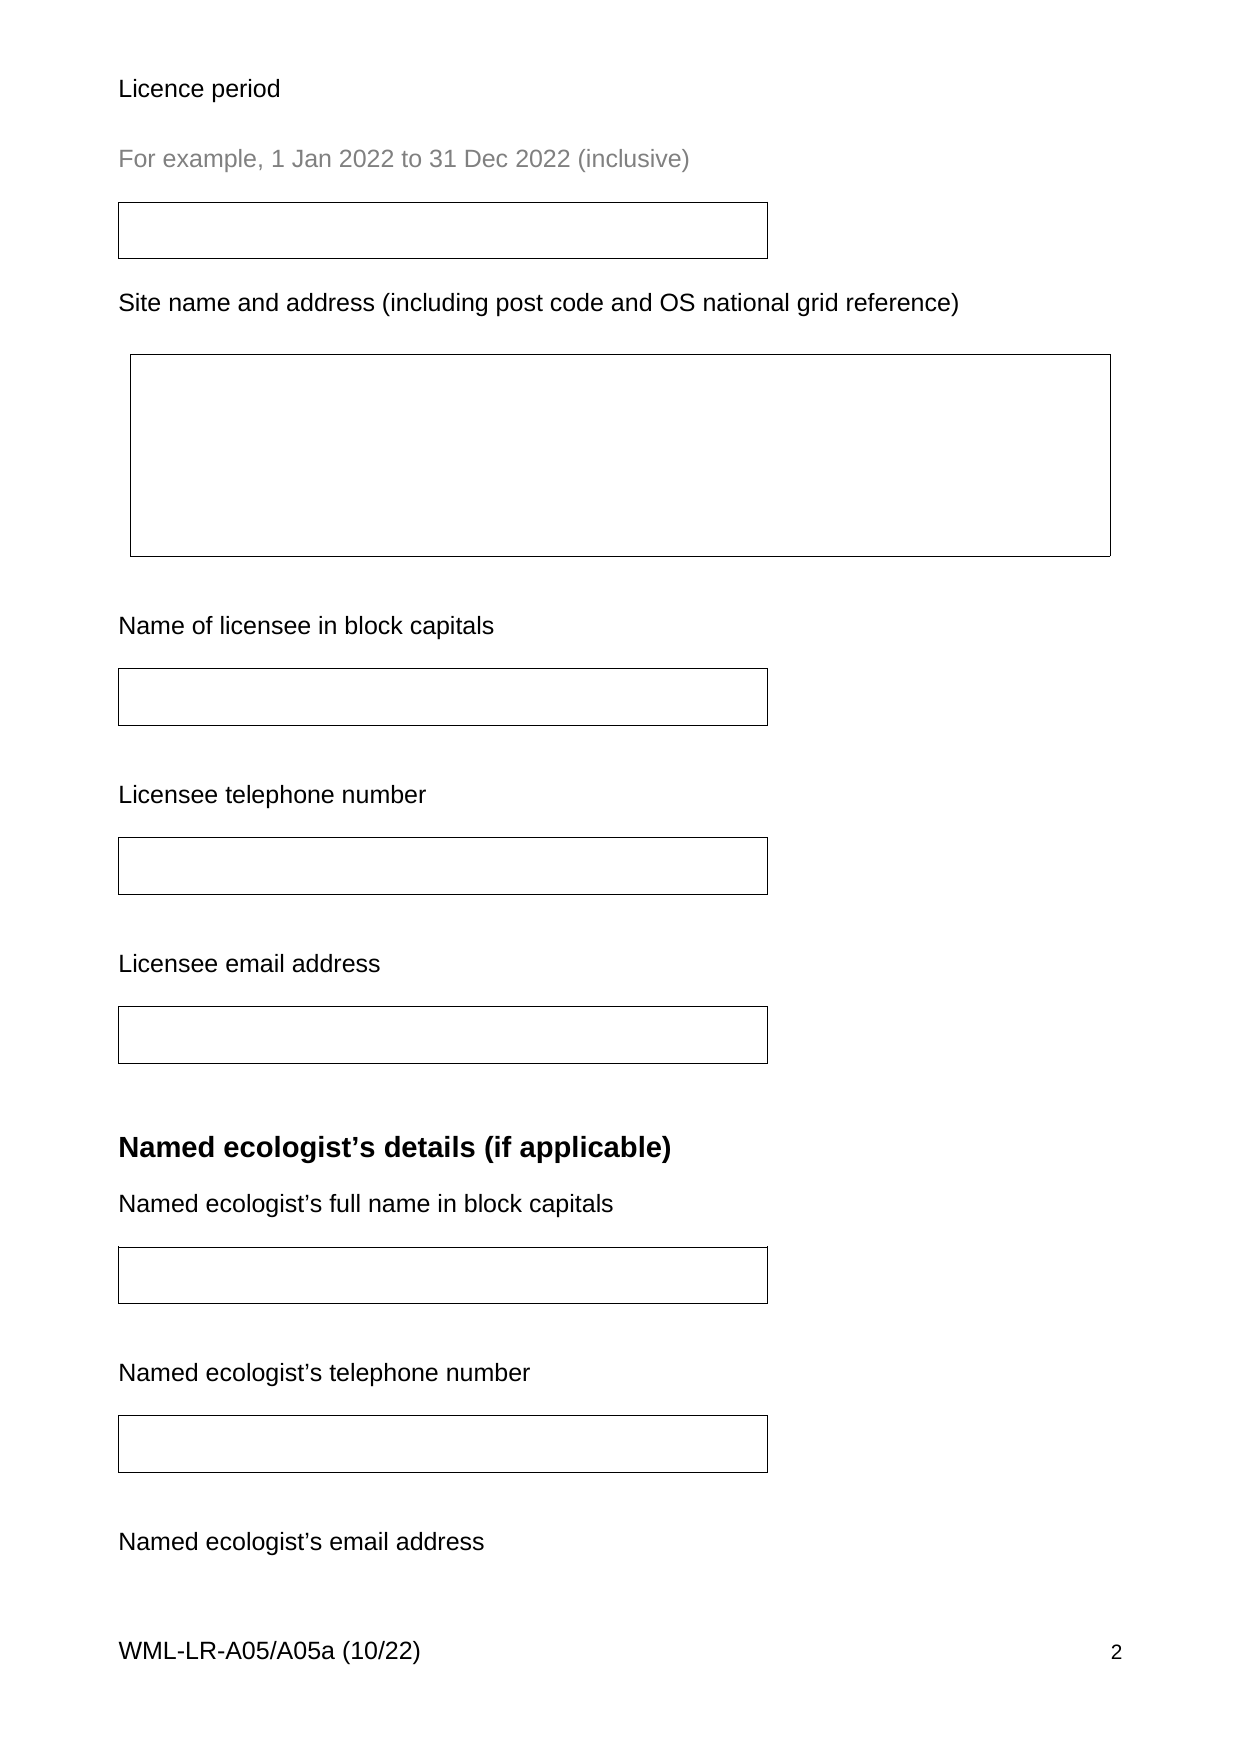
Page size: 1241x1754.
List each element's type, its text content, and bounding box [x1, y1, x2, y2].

subtitle Named ecologist’s details (if applicable) [118, 1131, 1122, 1164]
text Named ecologist’s telephone number [118, 1358, 1122, 1387]
text Licensee telephone number [118, 780, 1122, 809]
text For example, 1 Jan 2022 to 31 Dec 2022 (inclusive) [118, 144, 1122, 173]
text Site name and address (including post code and OS national grid reference) [118, 288, 1122, 317]
text Name of licensee in block capitals [118, 611, 1122, 639]
text Named ecologist’s full name in block capitals [118, 1189, 1122, 1218]
text Licence period [118, 74, 1122, 103]
text Licensee email address [118, 949, 1122, 978]
text Named ecologist’s email address [118, 1527, 1122, 1556]
